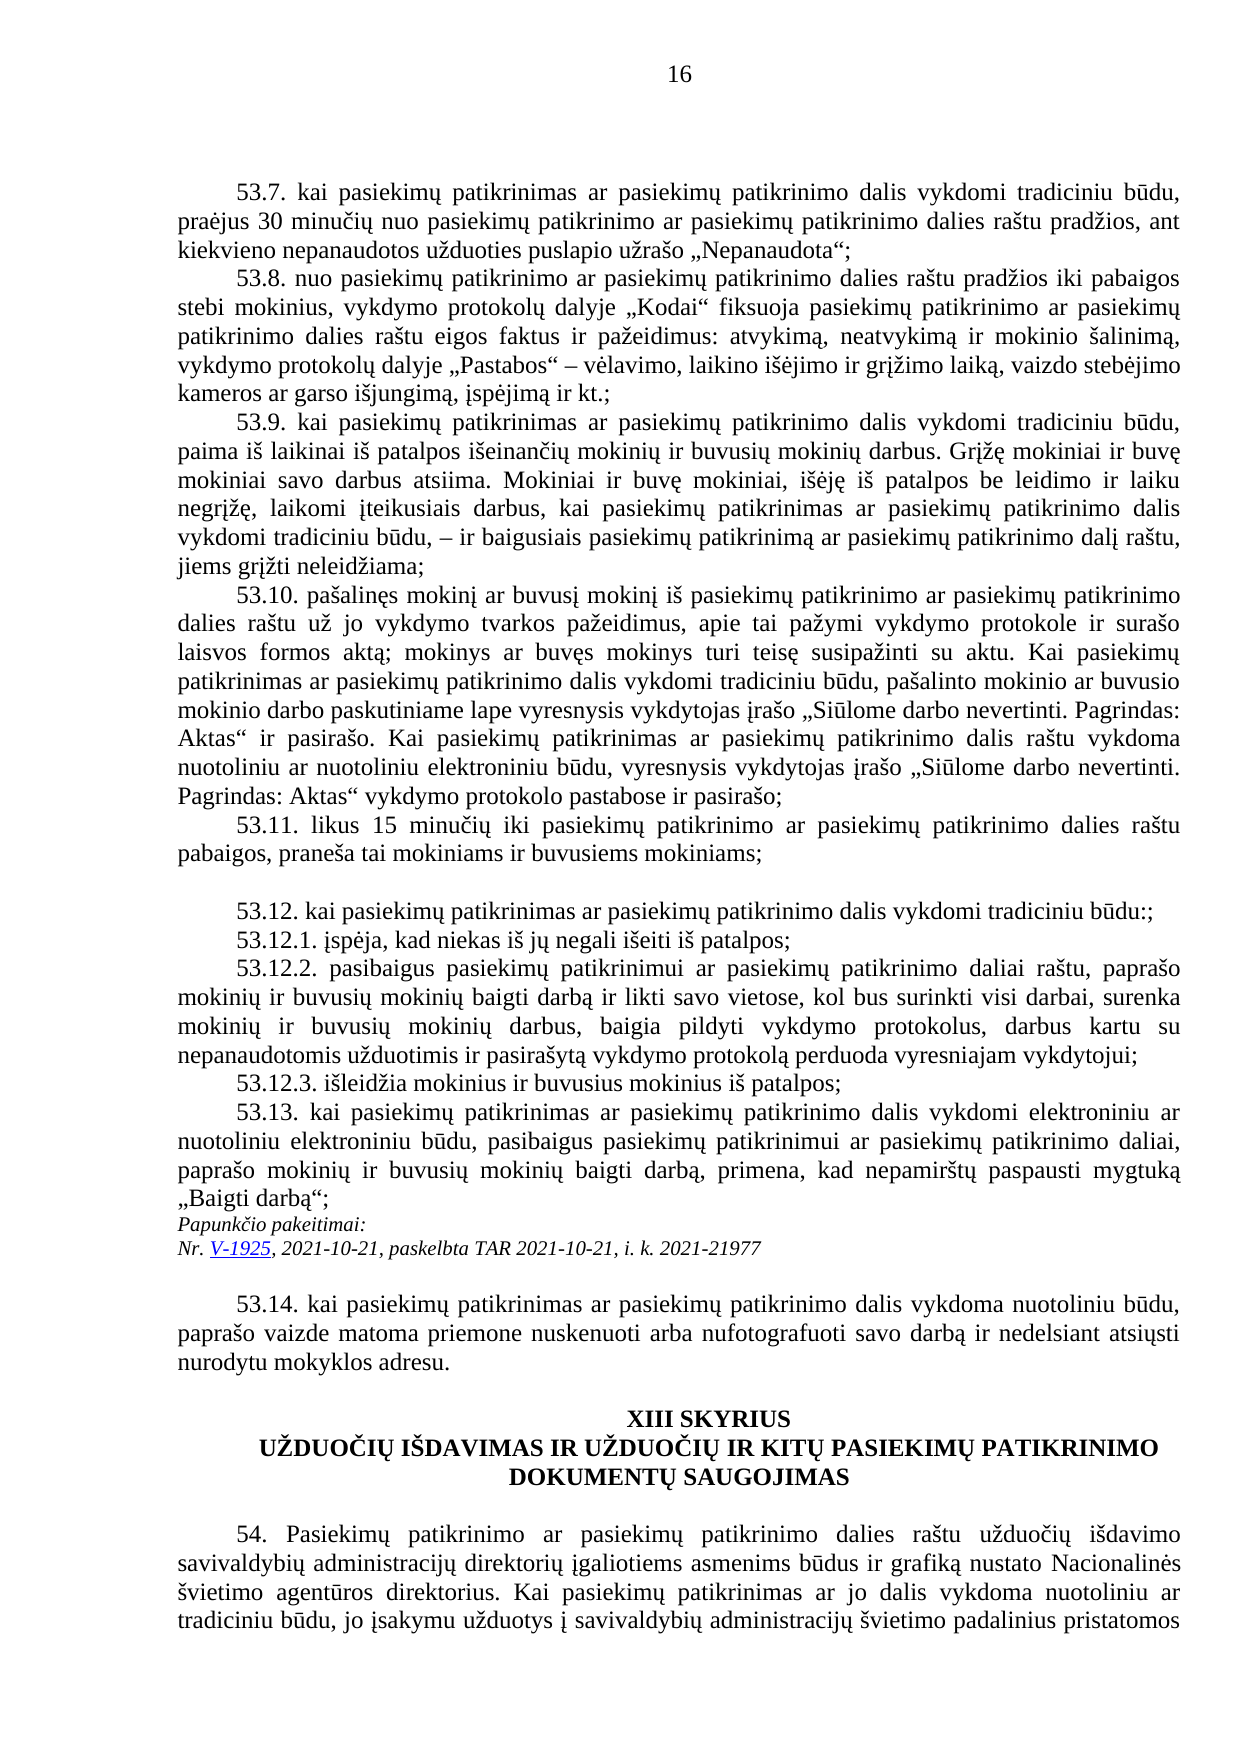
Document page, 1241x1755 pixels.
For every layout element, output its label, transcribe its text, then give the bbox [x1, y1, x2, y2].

text 53.12.1. įspėja, kad niekas iš jų negali išeiti iš patalpos; [177, 925, 1181, 953]
text Nr. V-1925, 2021-10-21, paskelbta TAR 2021-10-21, i. k. 2021-21977 [177, 1236, 1181, 1260]
text 53.13. kai pasiekimų patikrinimas ar pasiekimų patikrinimo dalis vykdomi elektroniniu ar nuotoliniu elektroniniu būdu, pasibaigus pasiekimų patikrinimui ar pasiekimų patikrinimo daliai, paprašo mokinių ir buvusių mokinių baigti darbą, primena, kad nepamirštų paspausti mygtuką „Baigti darbą“; [177, 1097, 1181, 1212]
text 53.7. kai pasiekimų patikrinimas ar pasiekimų patikrinimo dalis vykdomi tradiciniu būdu, praėjus 30 minučių nuo pasiekimų patikrinimo ar pasiekimų patikrinimo dalies raštu pradžios, ant kiekvieno nepanaudotos užduoties puslapio užrašo „Nepanaudota“; [177, 177, 1181, 263]
text 53.10. pašalinęs mokinį ar buvusį mokinį iš pasiekimų patikrinimo ar pasiekimų patikrinimo dalies raštu už jo vykdymo tvarkos pažeidimus, apie tai pažymi vykdymo protokole ir surašo laisvos formos aktą; mokinys ar buvęs mokinys turi teisę susipažinti su aktu. Kai pasiekimų patikrinimas ar pasiekimų patikrinimo dalis vykdomi tradiciniu būdu, pašalinto mokinio ar buvusio mokinio darbo paskutiniame lape vyresnysis vykdytojas įrašo „Siūlome darbo nevertinti. Pagrindas: Aktas“ ir pasirašo. Kai pasiekimų patikrinimas ar pasiekimų patikrinimo dalis raštu vykdoma nuotoliniu ar nuotoliniu elektroniniu būdu, vyresnysis vykdytojas įrašo „Siūlome darbo nevertinti. Pagrindas: Aktas“ vykdymo protokolo pastabose ir pasirašo; [177, 580, 1181, 810]
text 53.11. likus 15 minučių iki pasiekimų patikrinimo ar pasiekimų patikrinimo dalies raštu pabaigos, praneša tai mokiniams ir buvusiems mokiniams; [177, 810, 1181, 867]
text 53.8. nuo pasiekimų patikrinimo ar pasiekimų patikrinimo dalies raštu pradžios iki pabaigos stebi mokinius, vykdymo protokolų dalyje „Kodai“ fiksuoja pasiekimų patikrinimo ar pasiekimų patikrinimo dalies raštu eigos faktus ir pažeidimus: atvykimą, neatvykimą ir mokinio šalinimą, vykdymo protokolų dalyje „Pastabos“ – vėlavimo, laikino išėjimo ir grįžimo laiką, vaizdo stebėjimo kameros ar garso išjungimą, įspėjimą ir kt.; [177, 263, 1181, 407]
text 54. Pasiekimų patikrinimo ar pasiekimų patikrinimo dalies raštu užduočių išdavimo savivaldybių administracijų direktorių įgaliotiems asmenims būdus ir grafiką nustato Nacionalinės švietimo agentūros direktorius. Kai pasiekimų patikrinimas ar jo dalis vykdoma nuotoliniu ar tradiciniu būdu, jo įsakymu užduotys į savivaldybių administracijų švietimo padalinius pristatomos [177, 1519, 1181, 1634]
text 53.9. kai pasiekimų patikrinimas ar pasiekimų patikrinimo dalis vykdomi tradiciniu būdu, paima iš laikinai iš patalpos išeinančių mokinių ir buvusių mokinių darbus. Grįžę mokiniai ir buvę mokiniai savo darbus atsiima. Mokiniai ir buvę mokiniai, išėję iš patalpos be leidimo ir laiku negrįžę, laikomi įteikusiais darbus, kai pasiekimų patikrinimas ar pasiekimų patikrinimo dalis vykdomi tradiciniu būdu, – ir baigusiais pasiekimų patikrinimą ar pasiekimų patikrinimo dalį raštu, jiems grįžti neleidžiama; [177, 407, 1181, 580]
text 53.12. kai pasiekimų patikrinimas ar pasiekimų patikrinimo dalis vykdomi tradiciniu būdu:; [236, 896, 1181, 925]
text XIII SKYRIUS [177, 1404, 1181, 1433]
text 53.14. kai pasiekimų patikrinimas ar pasiekimų patikrinimo dalis vykdoma nuotoliniu būdu, paprašo vaizde matoma priemone nuskenuoti arba nufotografuoti savo darbą ir nedelsiant atsiųsti nurodytu mokyklos adresu. [177, 1289, 1181, 1375]
text Papunkčio pakeitimai: [177, 1212, 1181, 1236]
text UŽDUOČIŲ IŠDAVIMAS IR UŽDUOČIŲ IR KITŲ PASIEKIMŲ PATIKRINIMO DOKUMENTŲ SAUGOJIMAS [177, 1433, 1181, 1490]
text 53.12.2. pasibaigus pasiekimų patikrinimui ar pasiekimų patikrinimo daliai raštu, paprašo mokinių ir buvusių mokinių baigti darbą ir likti savo vietose, kol bus surinkti visi darbai, surenka mokinių ir buvusių mokinių darbus, baigia pildyti vykdymo protokolus, darbus kartu su nepanaudotomis užduotimis ir pasirašytą vykdymo protokolą perduoda vyresniajam vykdytojui; [177, 953, 1181, 1068]
text 53.12.3. išleidžia mokinius ir buvusius mokinius iš patalpos; [177, 1068, 1181, 1097]
